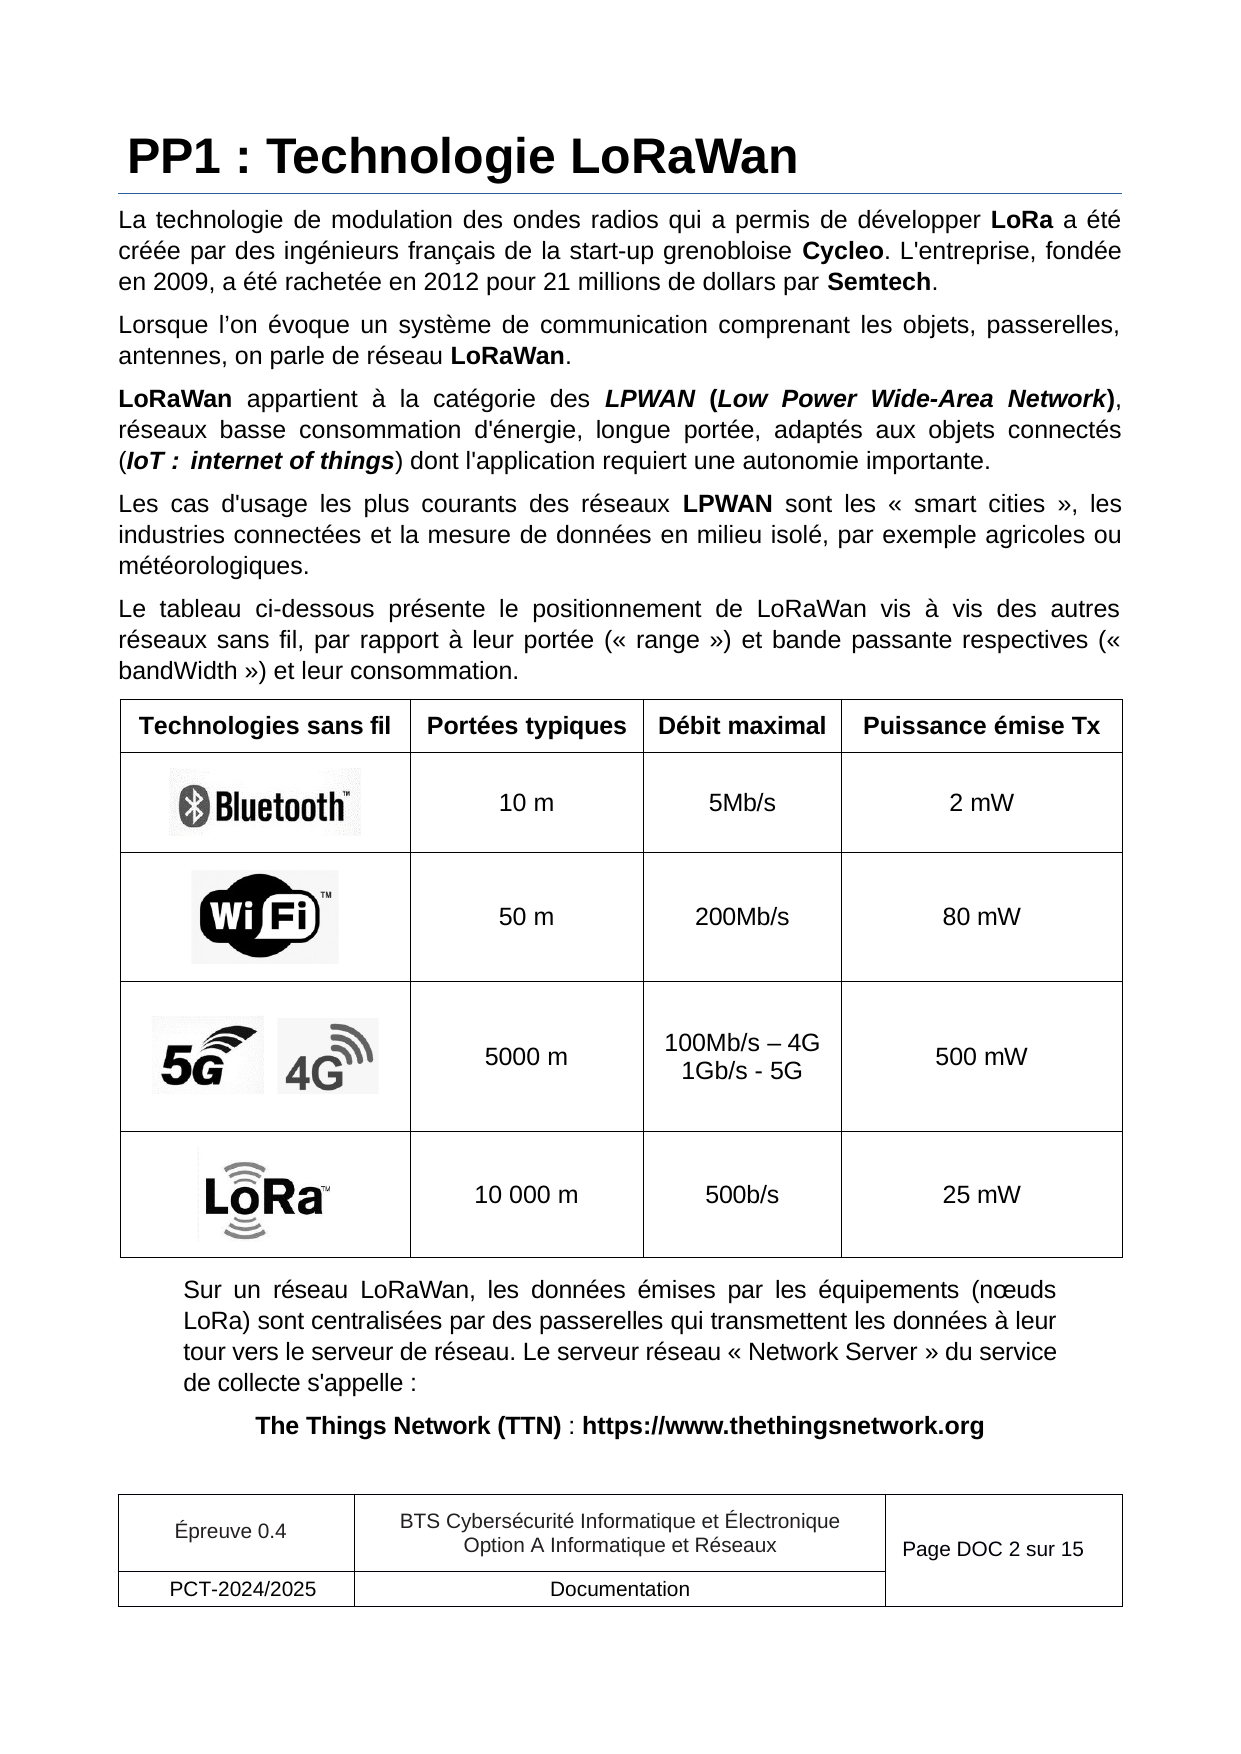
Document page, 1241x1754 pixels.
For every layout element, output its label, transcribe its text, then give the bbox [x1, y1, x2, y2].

picture [151, 1015, 264, 1094]
table_cell [121, 1132, 410, 1257]
text Le tableau ci-dessous présente le positionnement de LoRaWan vis à vis des autres réseaux sans fil, par rapport à leur portée (« range ») et bande passante respectives (« bandWidth ») et leur consommation. [118, 594, 1122, 684]
text Les cas d'usage les plus courants des réseaux LPWAN sont les « smart cities », les industries connectées et la mesure de données en milieu isolé, par exemple agricoles ou météorologiques. [118, 489, 1122, 580]
table_cell 2 mW [842, 753, 1122, 852]
table_cell [121, 753, 410, 852]
table_header Portées typiques [411, 700, 643, 751]
picture [197, 1147, 333, 1242]
picture [277, 1018, 379, 1094]
table_header Puissance émise Tx [842, 700, 1122, 751]
text Lorsque l’on évoque un système de communication comprenant les objets, passerelles, antennes, on parle de réseau LoRaWan. [118, 310, 1122, 370]
subtitle Technologie LoRaWan [118, 118, 1122, 193]
table_cell 500b/s [644, 1132, 841, 1257]
table_header Débit maximal [644, 700, 841, 751]
table_cell 50 m [411, 853, 643, 981]
table_cell 10 000 m [411, 1132, 643, 1257]
table_cell 200Mb/s [644, 853, 841, 981]
text La technologie de modulation des ondes radios qui a permis de développer LoRa a été créée par des ingénieurs français de la start-up grenobloise Cycleo. L'entreprise, fondée en 2009, a été rachetée en 2012 pour 21 millions de dollars par Semtech. [118, 205, 1122, 296]
table_cell [121, 982, 410, 1131]
table_cell 5000 m [411, 982, 643, 1131]
table_cell 5Mb/s [644, 753, 841, 852]
text LoRaWan appartient à la catégorie des LPWAN (Low Power Wide-Area Network), réseaux basse consommation d'énergie, longue portée, adaptés aux objets connectés (IoT : internet of things) dont l'application requiert une autonomie importante. [118, 384, 1122, 475]
text Sur un réseau LoRaWan, les données émises par les équipements (nœuds LoRa) sont centralisées par des passerelles qui transmettent les données à leur tour vers le serveur de réseau. Le serveur réseau « Network Server » du service de collecte s'appelle : [183, 1275, 1057, 1397]
table_header Technologies sans fil [121, 700, 410, 751]
table_cell 500 mW [842, 982, 1122, 1131]
table_cell 10 m [411, 753, 643, 852]
picture [191, 870, 339, 964]
table_cell 100Mb/s – 4G 1Gb/s - 5G [644, 982, 841, 1131]
table_cell 25 mW [842, 1132, 1122, 1257]
text The Things Network (TTN) : https://www.thethingsnetwork.org [183, 1411, 1057, 1440]
picture [169, 768, 361, 836]
table_cell [121, 853, 410, 981]
table_cell 80 mW [842, 853, 1122, 981]
